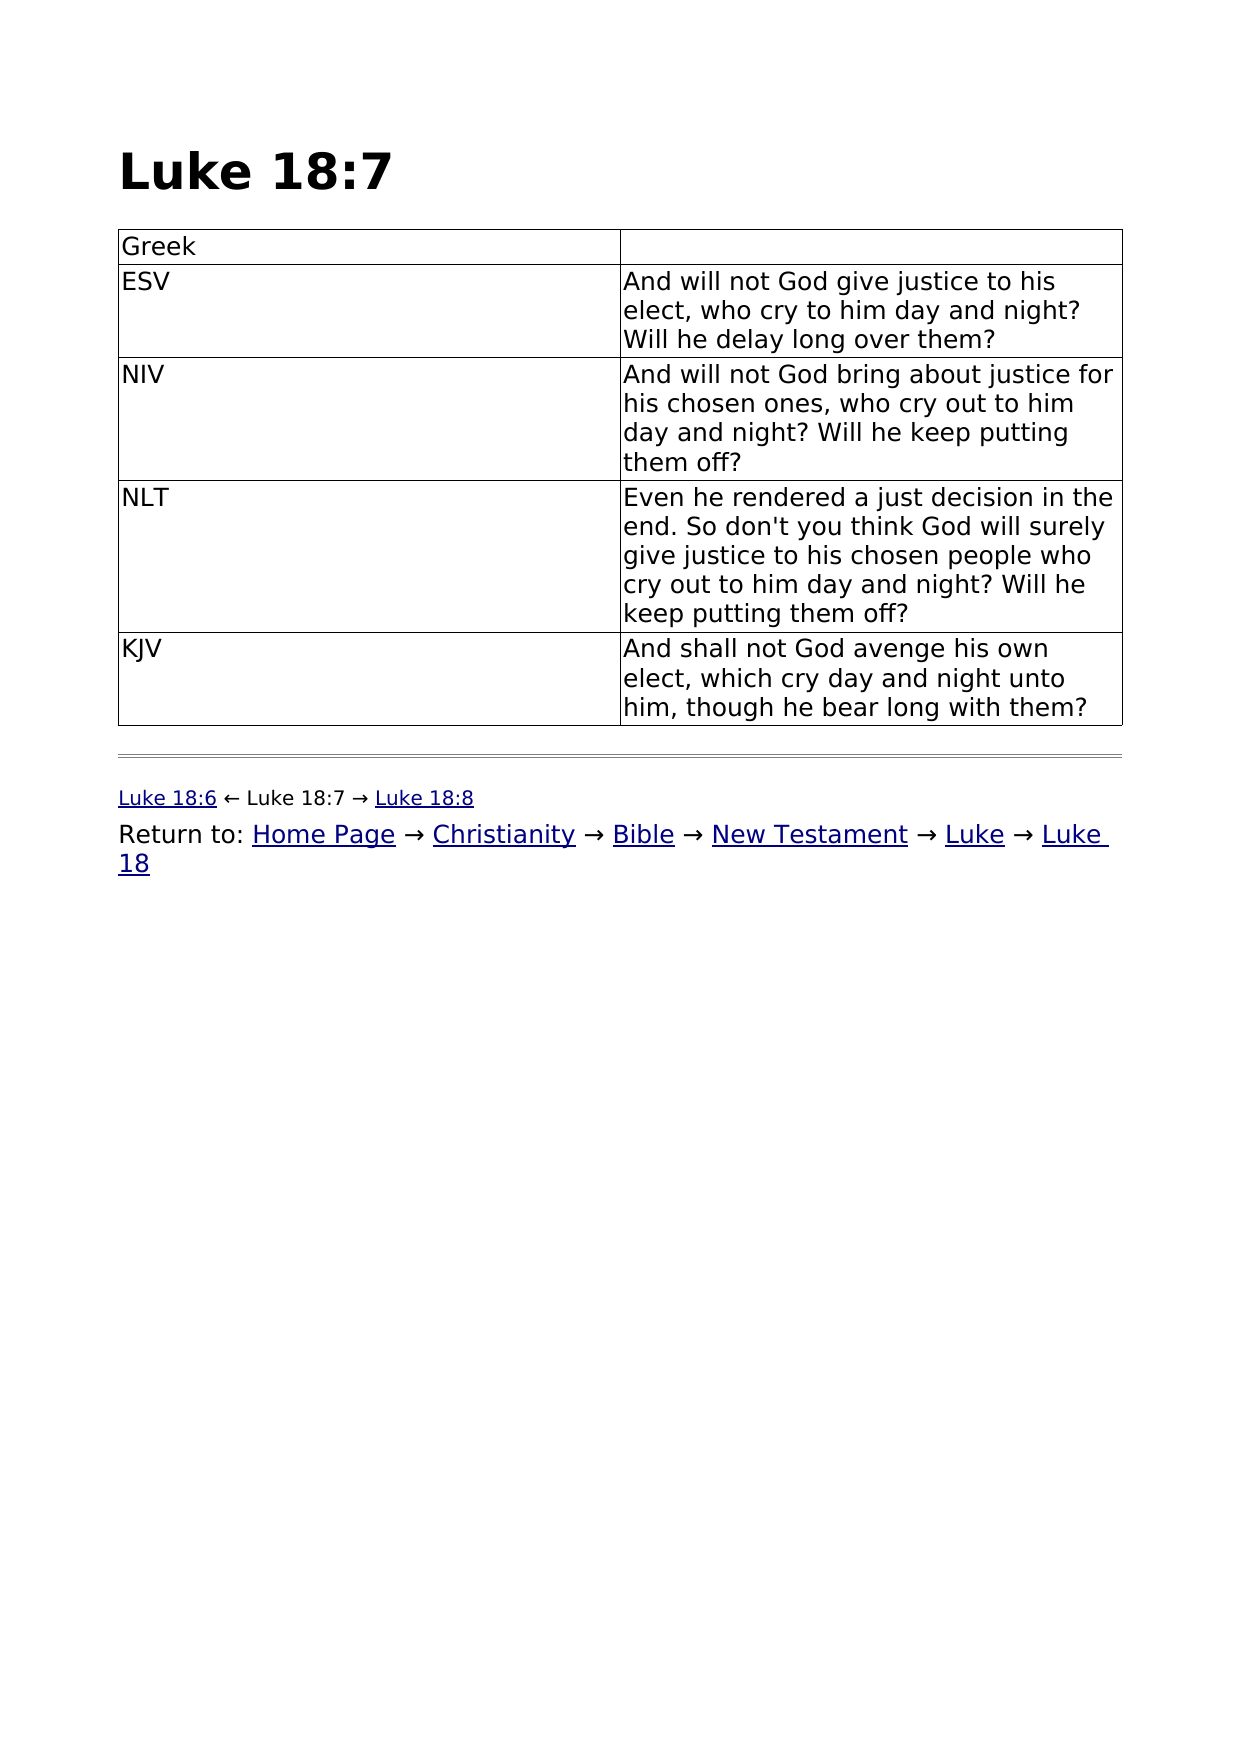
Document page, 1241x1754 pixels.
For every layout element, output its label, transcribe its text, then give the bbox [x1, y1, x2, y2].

table_cell And shall not God avenge his own elect, which cry day and night unto him, though he bear long with them? [621, 633, 1122, 725]
table_cell And will not God bring about justice for his chosen ones, who cry out to him day and night? Will he keep putting them off? [621, 358, 1122, 480]
table_cell NLT [119, 481, 620, 632]
table_cell Even he rendered a just decision in the end. So don't you think God will surely give justice to his chosen people who cry out to him day and night? Will he keep putting them off? [621, 481, 1122, 632]
table_cell ESV [119, 265, 620, 357]
text Luke 18:6 ← Luke 18:7 → Luke 18:8 [118, 786, 1122, 820]
text Return to: Home Page → Christianity → Bible → New Testament → Luke → Luke 18 [118, 820, 1122, 879]
table_cell NIV [119, 358, 620, 480]
table_cell KJV [119, 633, 620, 725]
table_cell And will not God give justice to his elect, who cry to him day and night? Will he delay long over them? [621, 265, 1122, 357]
table_header Greek [119, 230, 620, 264]
table_header [621, 230, 1122, 264]
subtitle Luke 18:7 [118, 143, 1122, 201]
